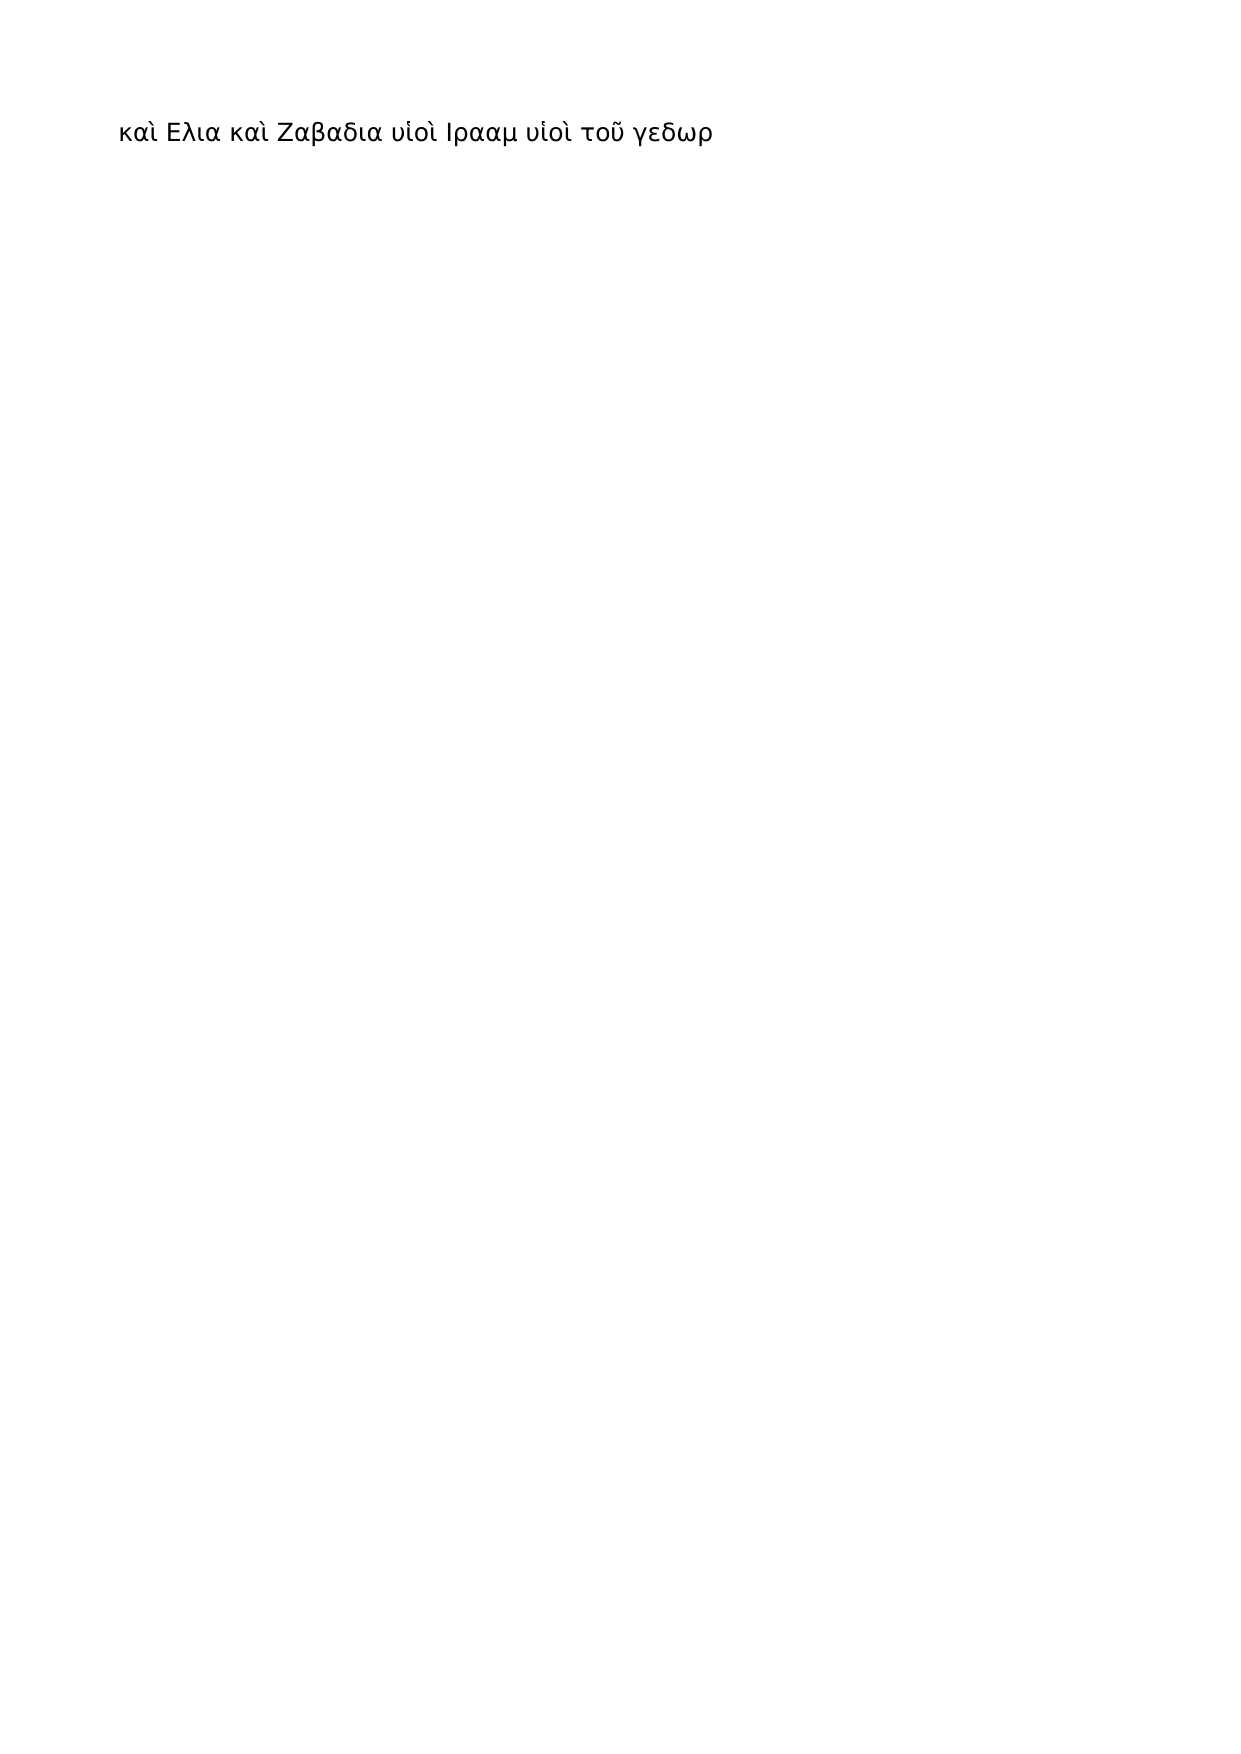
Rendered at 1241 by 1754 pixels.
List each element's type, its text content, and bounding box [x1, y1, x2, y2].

text καὶ Ελια καὶ Ζαβαδια υἱοὶ Ιρααμ υἱοὶ τοῦ γεδωρ [118, 118, 1122, 147]
